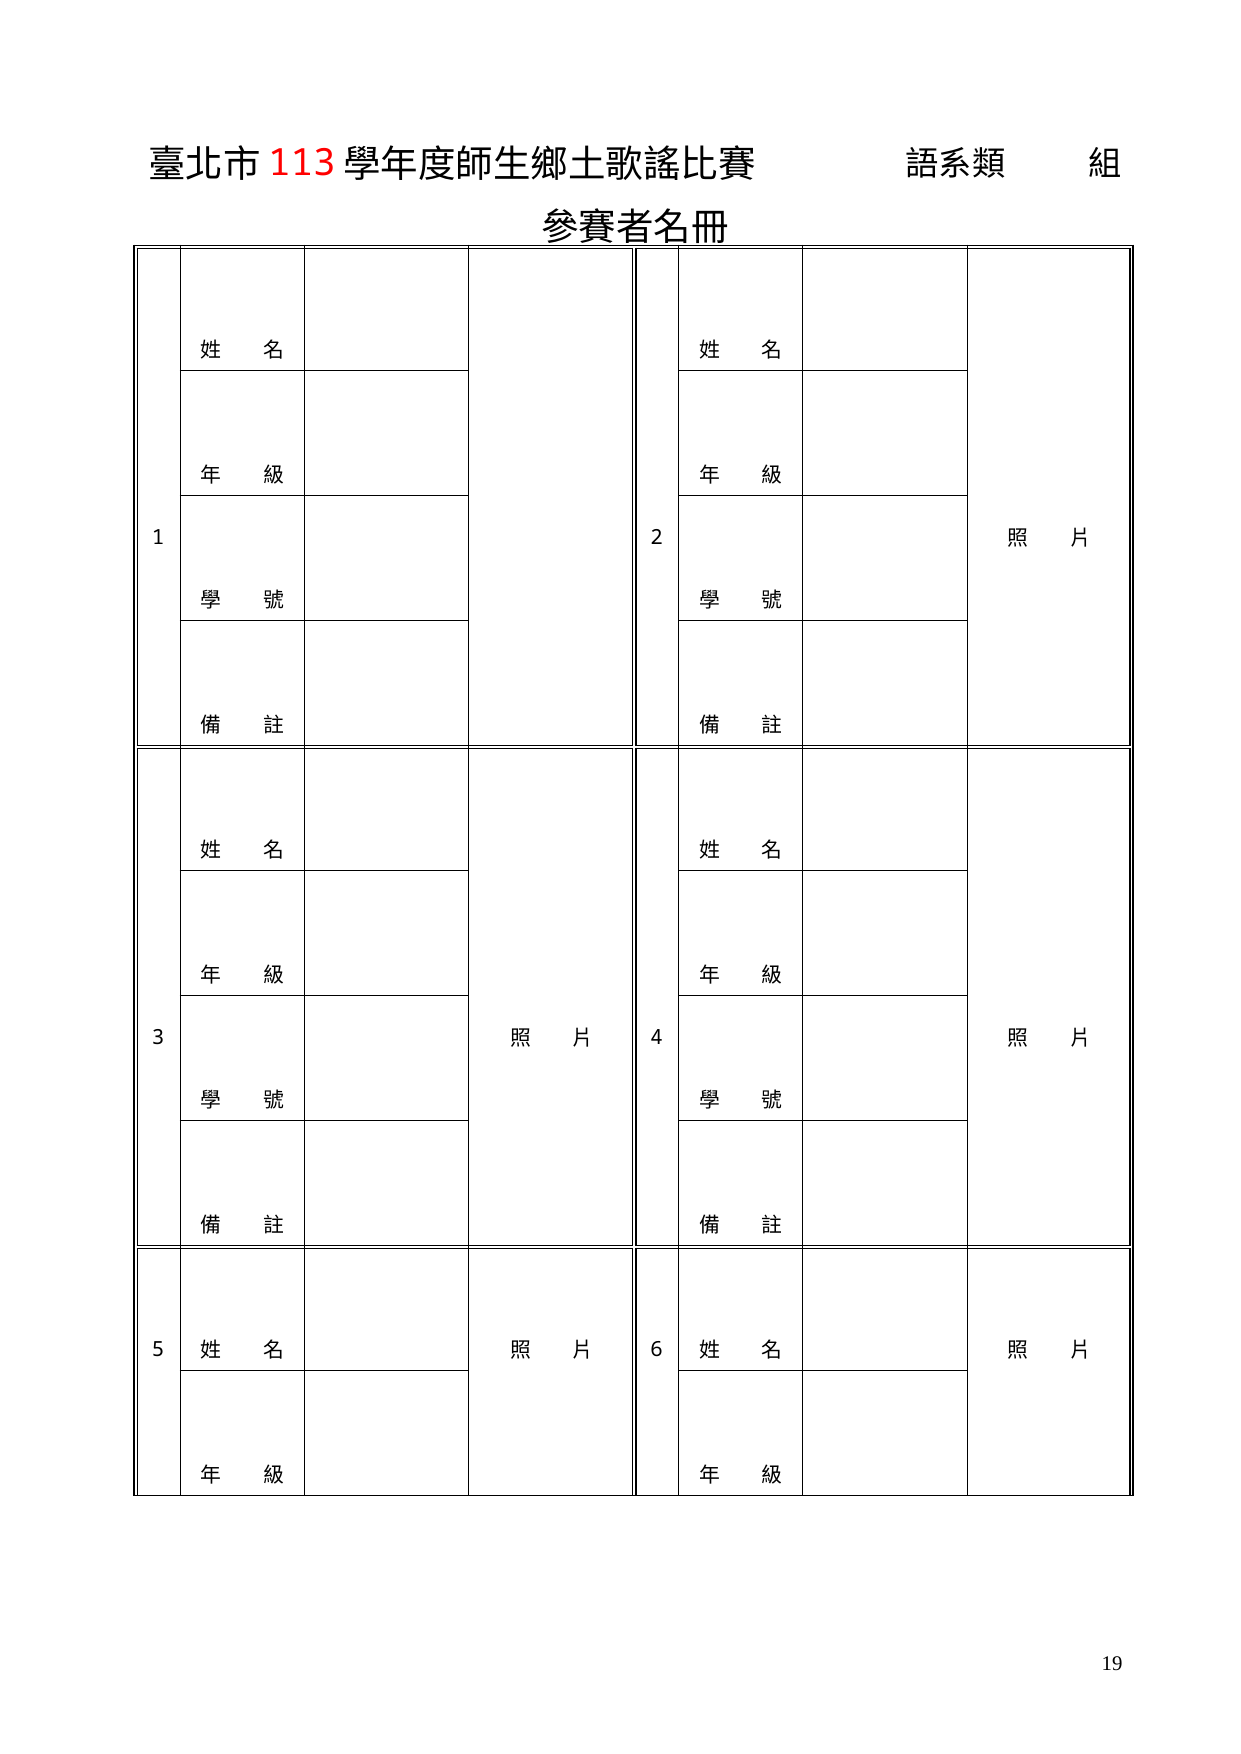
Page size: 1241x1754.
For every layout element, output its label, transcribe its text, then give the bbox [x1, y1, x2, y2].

table_cell 年 級 [181, 1371, 304, 1494]
table_header [469, 249, 632, 744]
table_cell [305, 871, 468, 994]
table_cell [803, 371, 967, 494]
table_cell 年 級 [181, 371, 304, 494]
table_cell 姓 名 [679, 749, 802, 869]
table_cell [305, 371, 468, 494]
table_cell [305, 1371, 468, 1494]
table_cell [305, 1249, 468, 1369]
table_cell 備 註 [679, 1121, 802, 1244]
table_cell 學 號 [679, 996, 802, 1119]
table_cell [305, 496, 468, 619]
table_cell 備 註 [181, 1121, 304, 1244]
table_cell 年 級 [679, 371, 802, 494]
table_cell [803, 1121, 967, 1244]
table_header [803, 249, 967, 369]
table_header 照 片 [968, 249, 1129, 744]
table_header 1 [138, 249, 180, 744]
table_cell 姓 名 [181, 1249, 304, 1369]
table_cell [803, 1249, 967, 1369]
table_cell [305, 1121, 468, 1244]
table_header 2 [637, 249, 678, 744]
table_cell 4 [637, 749, 678, 1244]
table_header 姓 名 [679, 249, 802, 369]
table_cell [305, 749, 468, 869]
table_cell 學 號 [181, 996, 304, 1119]
table_header 姓 名 [181, 249, 304, 369]
table_cell 年 級 [679, 1371, 802, 1494]
table_cell 姓 名 [679, 1249, 802, 1369]
table_cell [803, 621, 967, 744]
table_cell 備 註 [679, 621, 802, 744]
table_cell 照 片 [469, 1249, 632, 1494]
table_cell [803, 996, 967, 1119]
table_cell [803, 749, 967, 869]
table_cell [803, 1371, 967, 1494]
table_cell [803, 871, 967, 994]
table_cell [305, 621, 468, 744]
table_cell 照 片 [469, 749, 632, 1244]
table_cell 學 號 [679, 496, 802, 619]
table_cell 3 [138, 749, 180, 1244]
table_cell 年 級 [181, 871, 304, 994]
table_cell [305, 996, 468, 1119]
table_cell 年 級 [679, 871, 802, 994]
table_cell 6 [637, 1249, 678, 1494]
table_cell 姓 名 [181, 749, 304, 869]
table_cell 備 註 [181, 621, 304, 744]
table_cell 5 [138, 1249, 180, 1494]
table_cell 照 片 [968, 749, 1129, 1244]
table_cell 學 號 [181, 496, 304, 619]
table_header [305, 249, 468, 369]
text 臺北市113學年度師生鄉土歌謠比賽 語系類 組參賽者名冊 [148, 119, 1122, 244]
table_cell 照 片 [968, 1249, 1129, 1494]
table_cell [803, 496, 967, 619]
